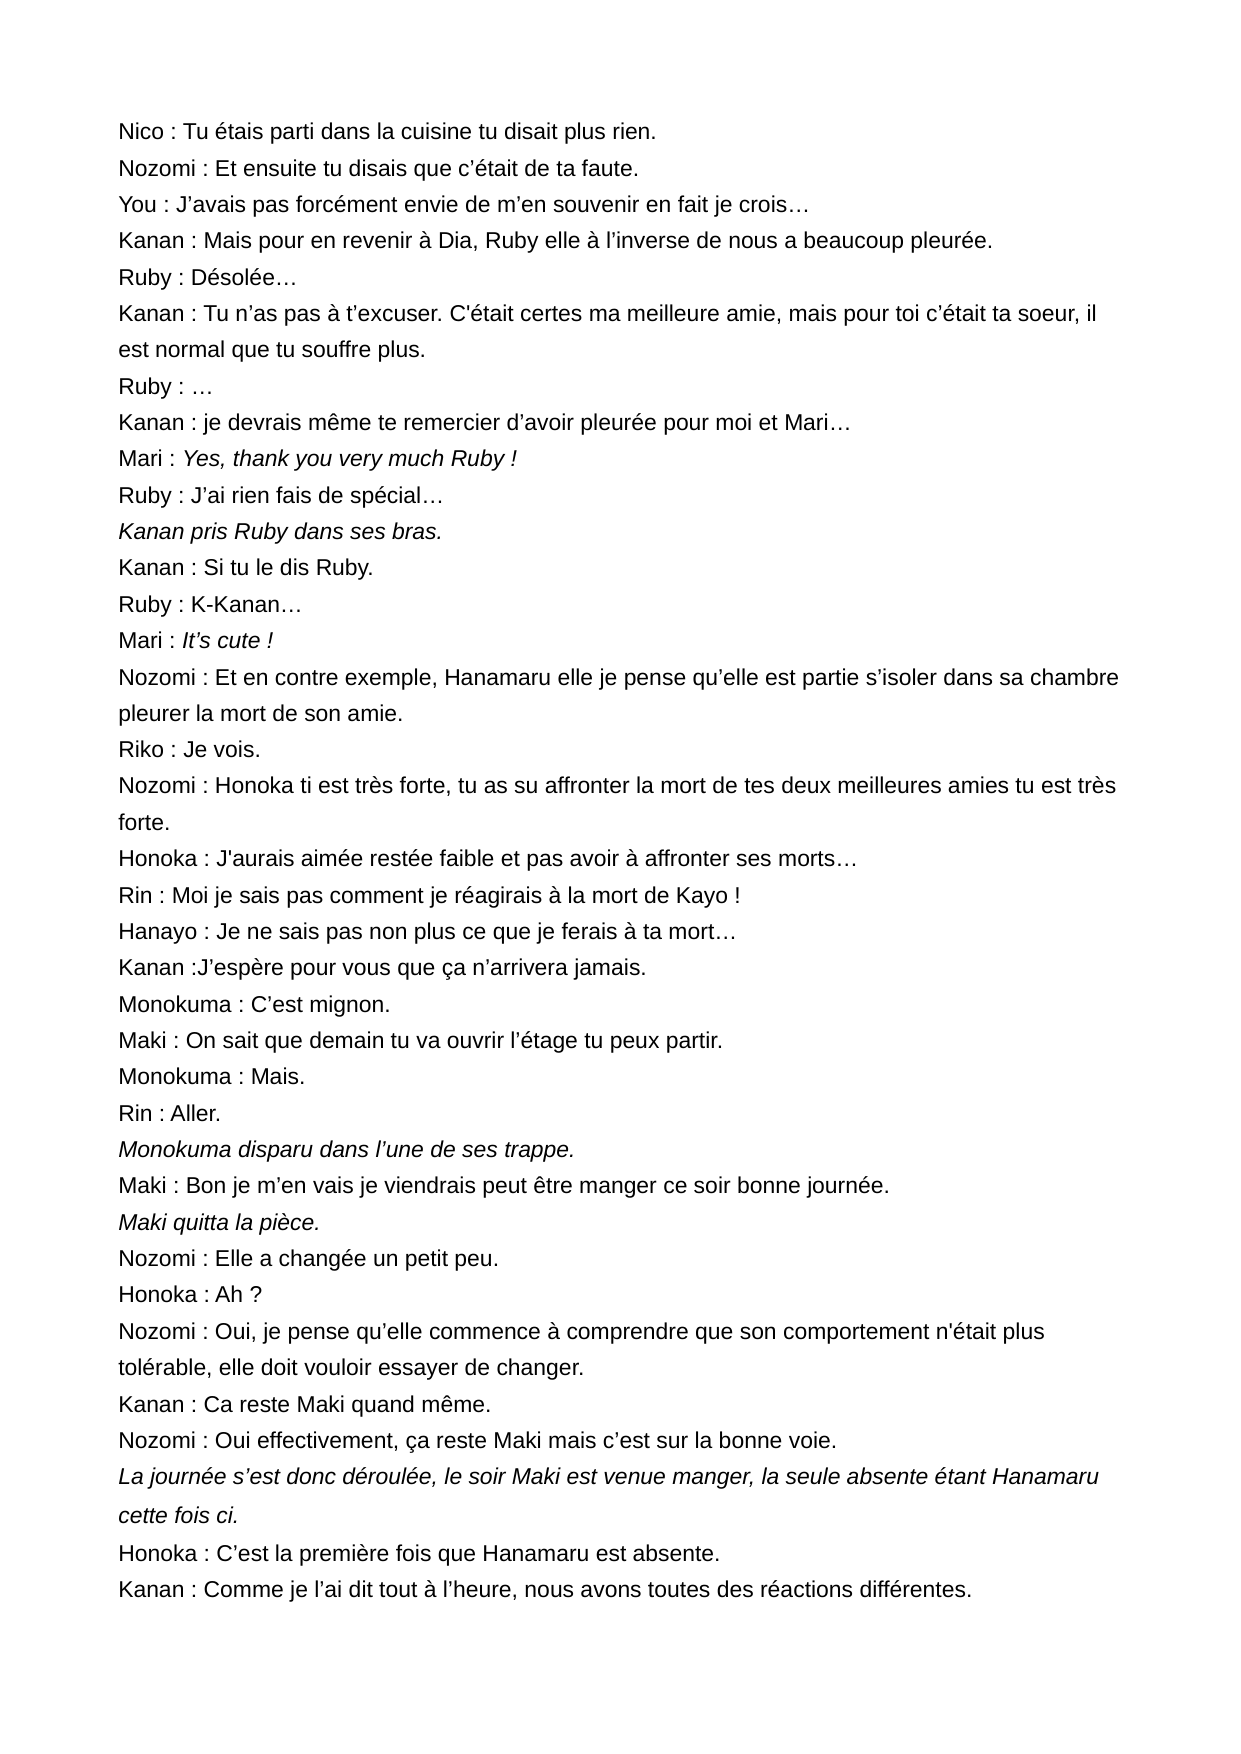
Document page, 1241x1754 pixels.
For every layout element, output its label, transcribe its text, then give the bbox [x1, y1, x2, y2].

text Kanan : Si tu le dis Ruby. [118, 554, 1122, 581]
text Nico : Tu étais parti dans la cuisine tu disait plus rien. [118, 118, 1122, 144]
text Nozomi : Elle a changée un petit peu. [118, 1245, 1122, 1271]
text Maki : Bon je m’en vais je viendrais peut être manger ce soir bonne journée. [118, 1172, 1122, 1199]
text Mari : Yes, thank you very much Ruby ! [118, 445, 1122, 472]
text Monokuma disparu dans l’une de ses trappe. [118, 1136, 1122, 1162]
text Ruby : … [118, 373, 1122, 399]
text Nozomi : Oui, je pense qu’elle commence à comprendre que son comportement n'était plus tolérable, elle doit vouloir essayer de changer. [118, 1318, 1122, 1381]
text Honoka : Ah ? [118, 1281, 1122, 1308]
text Mari : It’s cute ! [118, 627, 1122, 653]
text Honoka : J'aurais aimée restée faible et pas avoir à affronter ses morts… [118, 845, 1122, 872]
text Kanan pris Ruby dans ses bras. [118, 518, 1122, 544]
text Kanan : Mais pour en revenir à Dia, Ruby elle à l’inverse de nous a beaucoup pleurée. [118, 227, 1122, 253]
text Ruby : J’ai rien fais de spécial… [118, 482, 1122, 508]
text Nozomi : Oui effectivement, ça reste Maki mais c’est sur la bonne voie. [118, 1427, 1122, 1453]
text Nozomi : Et en contre exemple, Hanamaru elle je pense qu’elle est partie s’isoler dans sa chambre pleurer la mort de son amie. [118, 663, 1122, 726]
text Kanan : Ca reste Maki quand même. [118, 1391, 1122, 1417]
text Hanayo : Je ne sais pas non plus ce que je ferais à ta mort… [118, 918, 1122, 944]
text Maki quitta la pièce. [118, 1209, 1122, 1235]
text Ruby : Désolée… [118, 263, 1122, 290]
text You : J’avais pas forcément envie de m’en souvenir en fait je crois… [118, 191, 1122, 217]
text Kanan : je devrais même te remercier d’avoir pleurée pour moi et Mari… [118, 409, 1122, 435]
text Monokuma : Mais. [118, 1063, 1122, 1090]
text Honoka : C’est la première fois que Hanamaru est absente. [118, 1540, 1122, 1566]
text Kanan :J’espère pour vous que ça n’arrivera jamais. [118, 954, 1122, 981]
text Maki : On sait que demain tu va ouvrir l’étage tu peux partir. [118, 1027, 1122, 1053]
text Monokuma : C’est mignon. [118, 991, 1122, 1017]
text Nozomi : Honoka ti est très forte, tu as su affronter la mort de tes deux meilleures amies tu est très forte. [118, 772, 1122, 835]
text Rin : Moi je sais pas comment je réagirais à la mort de Kayo ! [118, 882, 1122, 908]
text Riko : Je vois. [118, 736, 1122, 762]
text Ruby : K-Kanan… [118, 591, 1122, 617]
text Kanan : Tu n’as pas à t’excuser. C'était certes ma meilleure amie, mais pour toi c’était ta soeur, il est normal que tu souffre plus. [118, 300, 1122, 363]
text Rin : Aller. [118, 1100, 1122, 1126]
text Kanan : Comme je l’ai dit tout à l’heure, nous avons toutes des réactions différentes. [118, 1576, 1122, 1603]
text Nozomi : Et ensuite tu disais que c’était de ta faute. [118, 154, 1122, 181]
text La journée s’est donc déroulée, le soir Maki est venue manger, la seule absente étant Hanamaru cette fois ci. [118, 1463, 1122, 1529]
